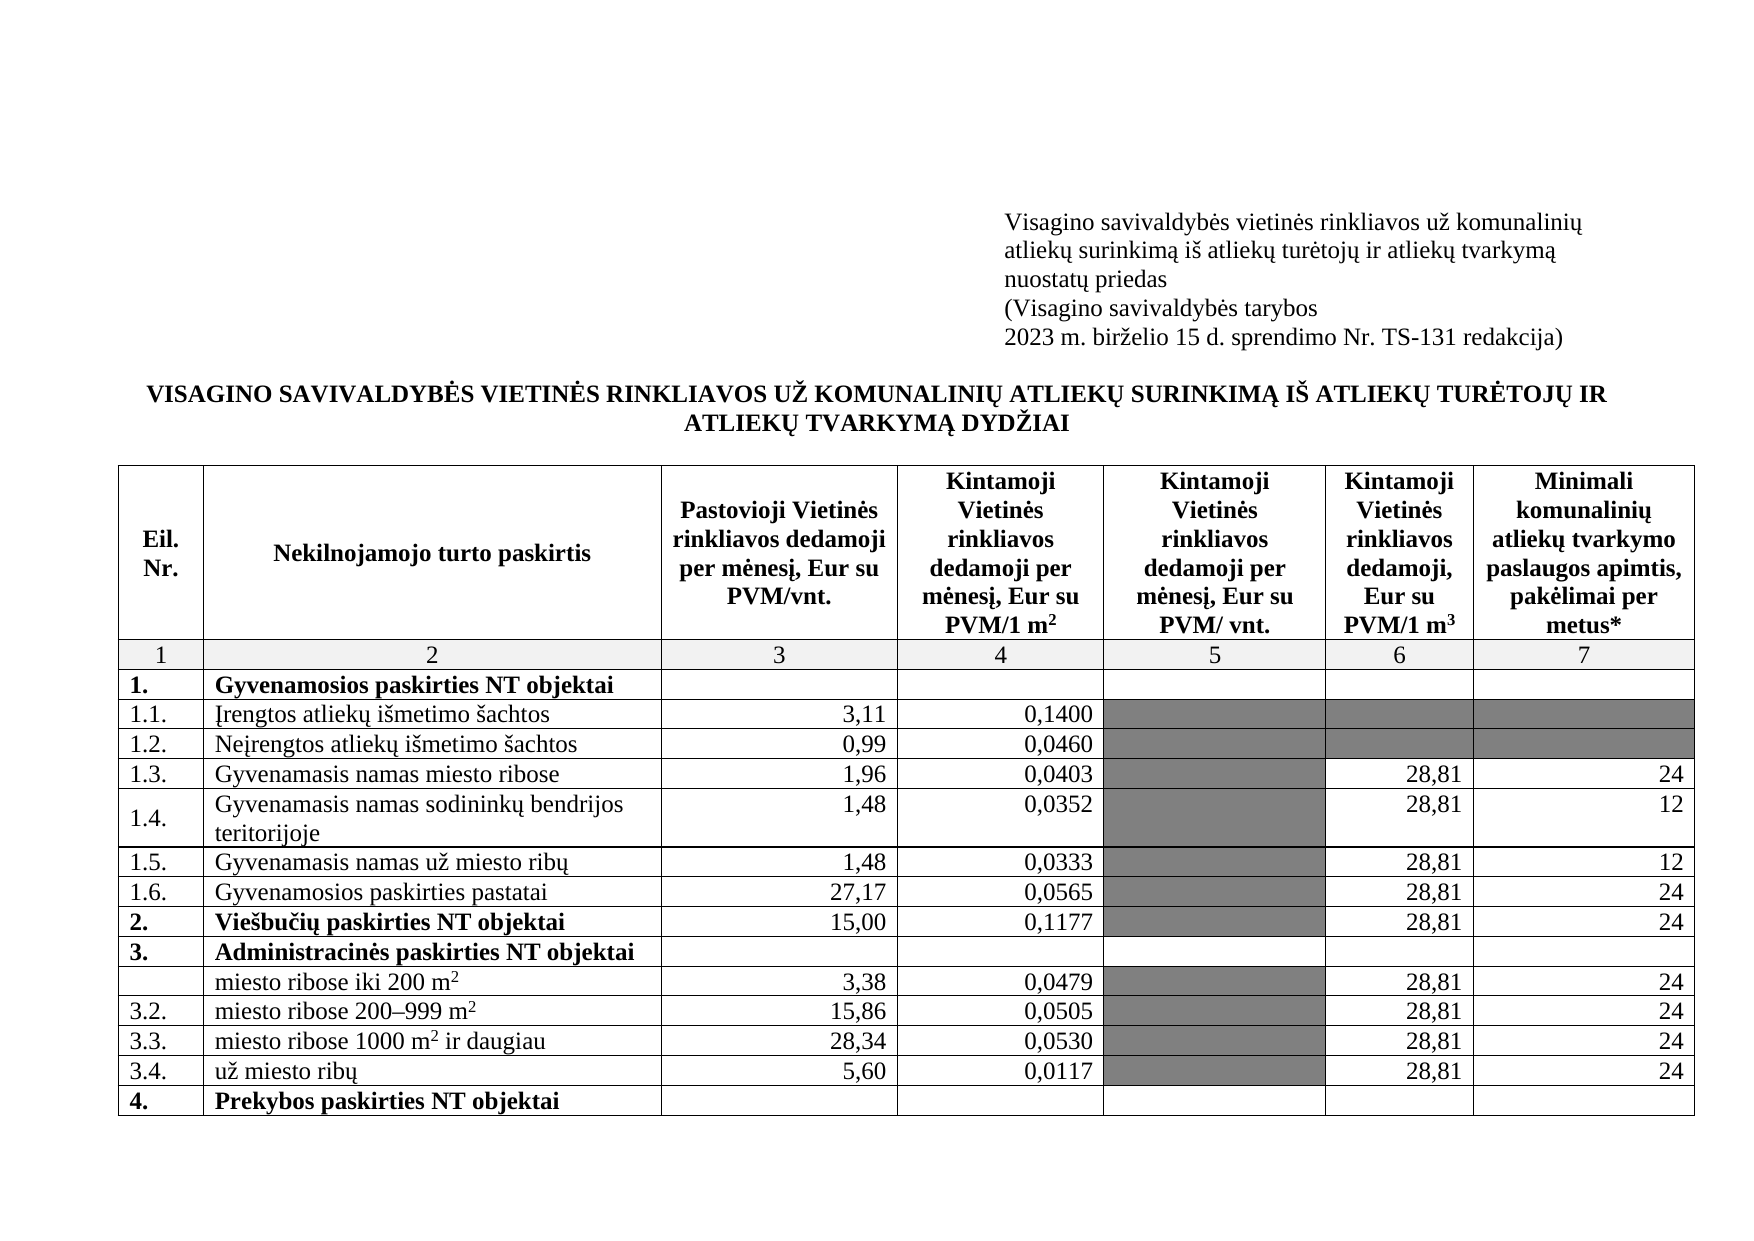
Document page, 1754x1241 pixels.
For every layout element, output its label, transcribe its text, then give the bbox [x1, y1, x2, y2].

table_cell [1104, 937, 1325, 966]
table_cell Gyvenamasis namas sodininkų bendrijos teritorijoje [204, 789, 661, 846]
table_cell 5,60 [662, 1056, 897, 1085]
table_cell [1104, 996, 1325, 1025]
table_cell 24 [1474, 1056, 1694, 1085]
table_cell 2. [119, 907, 203, 936]
table_cell [1104, 1086, 1325, 1114]
table_header Kintamoji Vietinės rinkliavos dedamoji per mėnesį, Eur su PVM/1 m2 [898, 466, 1103, 639]
table_cell 1.6. [119, 877, 203, 906]
table_cell [1104, 1026, 1325, 1055]
table_cell 3.1. [119, 967, 203, 995]
table_cell 3,38 [662, 967, 897, 995]
table_cell [1104, 967, 1325, 995]
table_cell 1.2. [119, 729, 203, 758]
text 2023 m. birželio 15 d. sprendimo Nr. TS-131 redakcija) [118, 322, 1636, 350]
table_cell [898, 670, 1103, 698]
table_cell 28,81 [1326, 1026, 1473, 1055]
table_cell Gyvenamasis namas miesto ribose [204, 759, 661, 788]
table_cell [1474, 700, 1694, 728]
table_cell 28,81 [1326, 967, 1473, 995]
table_cell 3 [662, 640, 897, 669]
table_cell [1104, 877, 1325, 906]
table_cell 1,48 [662, 848, 897, 876]
table_cell 1 [119, 640, 203, 669]
table_cell [1104, 848, 1325, 876]
table_cell [1474, 729, 1694, 758]
table_cell [1326, 1086, 1473, 1114]
table_cell 0,99 [662, 729, 897, 758]
table_cell [898, 1086, 1103, 1114]
text atliekų surinkimą iš atliekų turėtojų ir atliekų tvarkymą [118, 235, 1636, 264]
table_cell 1.4. [119, 789, 203, 846]
table_cell 0,1400 [898, 700, 1103, 728]
table_cell 1.1. [119, 700, 203, 728]
table_cell 24 [1474, 877, 1694, 906]
table_cell 28,81 [1326, 1056, 1473, 1085]
text Visagino savivaldybės vietinės rinkliavos už komunalinių [118, 207, 1636, 235]
table_cell [1104, 700, 1325, 728]
table_cell 15,00 [662, 907, 897, 936]
table_cell 28,81 [1326, 907, 1473, 936]
table_cell už miesto ribų [204, 1056, 661, 1085]
table_cell Prekybos paskirties NT objektai [204, 1086, 661, 1114]
table_cell Gyvenamosios paskirties NT objektai [204, 670, 661, 698]
table_cell 24 [1474, 996, 1694, 1025]
table_cell [1326, 729, 1473, 758]
table_cell [1104, 789, 1325, 846]
table_header Minimali komunalinių atliekų tvarkymo paslaugos apimtis, pakėlimai per metus* [1474, 466, 1694, 639]
table_cell 0,0403 [898, 759, 1103, 788]
table_cell 28,81 [1326, 848, 1473, 876]
table_cell [662, 937, 897, 966]
table_cell [1104, 670, 1325, 698]
table_cell 12 [1474, 848, 1694, 876]
table_cell 3.2. [119, 996, 203, 1025]
table_cell [1326, 700, 1473, 728]
table_cell 2 [204, 640, 661, 669]
table_cell 0,0505 [898, 996, 1103, 1025]
table_cell [1474, 937, 1694, 966]
table_cell [1104, 1056, 1325, 1085]
table_cell 27,17 [662, 877, 897, 906]
table_cell 0,0352 [898, 789, 1103, 846]
table_cell 24 [1474, 967, 1694, 995]
table_cell 15,86 [662, 996, 897, 1025]
table_cell 4 [898, 640, 1103, 669]
table_cell Viešbučių paskirties NT objektai [204, 907, 661, 936]
table_cell Įrengtos atliekų išmetimo šachtos [204, 700, 661, 728]
table_cell 0,0565 [898, 877, 1103, 906]
table_cell [662, 670, 897, 698]
table_cell 7 [1474, 640, 1694, 669]
table_cell [1326, 670, 1473, 698]
table_header Kintamoji Vietinės rinkliavos dedamoji, Eur su PVM/1 m3 [1326, 466, 1473, 639]
table_cell 0,1177 [898, 907, 1103, 936]
table_header Kintamoji Vietinės rinkliavos dedamoji per mėnesį, Eur su PVM/ vnt. [1104, 466, 1325, 639]
table_cell 5 [1104, 640, 1325, 669]
table_cell 0,0479 [898, 967, 1103, 995]
table_cell 0,0117 [898, 1056, 1103, 1085]
table_cell 1.5. [119, 848, 203, 876]
text (Visagino savivaldybės tarybos [118, 293, 1636, 322]
table_header Pastovioji Vietinės rinkliavos dedamoji per mėnesį, Eur su PVM/vnt. [662, 466, 897, 639]
table_cell 1,48 [662, 789, 897, 846]
table_cell miesto ribose 200–999 m2 [204, 996, 661, 1025]
text nuostatų priedas [118, 264, 1636, 293]
table_cell miesto ribose iki 200 m2 [204, 967, 661, 995]
table_cell 24 [1474, 907, 1694, 936]
table_cell [1326, 937, 1473, 966]
table_cell 3. [119, 937, 203, 966]
table_cell 3,11 [662, 700, 897, 728]
table_cell 24 [1474, 1026, 1694, 1055]
table_header Nekilnojamojo turto paskirtis [204, 466, 661, 639]
table_cell 28,81 [1326, 759, 1473, 788]
table_cell 12 [1474, 789, 1694, 846]
table_cell Gyvenamosios paskirties pastatai [204, 877, 661, 906]
table_cell 1. [119, 670, 203, 698]
table_cell miesto ribose 1000 m2 ir daugiau [204, 1026, 661, 1055]
table_cell 3.3. [119, 1026, 203, 1055]
table_cell [1104, 759, 1325, 788]
table_cell 6 [1326, 640, 1473, 669]
table_cell [1104, 729, 1325, 758]
table_header Eil. Nr. [119, 466, 203, 639]
table_cell [898, 937, 1103, 966]
table_cell [1474, 670, 1694, 698]
table_cell [662, 1086, 897, 1114]
table_cell 28,81 [1326, 996, 1473, 1025]
table_cell Administracinės paskirties NT objektai [204, 937, 661, 966]
table_cell [1474, 1086, 1694, 1114]
table_cell Gyvenamasis namas už miesto ribų [204, 848, 661, 876]
table_cell 24 [1474, 759, 1694, 788]
text VISAGINO SAVIVALDYBĖS VIETINĖS RINKLIAVOS UŽ KOMUNALINIŲ ATLIEKŲ SURINKIMĄ IŠ ATLIEKŲ TURĖTOJŲ IR ATLIEKŲ TVARKYMĄ DYDŽIAI [118, 379, 1636, 437]
table_cell 28,34 [662, 1026, 897, 1055]
table_cell Neįrengtos atliekų išmetimo šachtos [204, 729, 661, 758]
table_cell 0,0460 [898, 729, 1103, 758]
table_cell 3.4. [119, 1056, 203, 1085]
table_cell [1104, 907, 1325, 936]
table_cell 1.3. [119, 759, 203, 788]
table_cell 1,96 [662, 759, 897, 788]
table_cell 0,0530 [898, 1026, 1103, 1055]
table_cell 0,0333 [898, 848, 1103, 876]
table_cell 4. [119, 1086, 203, 1114]
table_cell 28,81 [1326, 877, 1473, 906]
table_cell 28,81 [1326, 789, 1473, 846]
